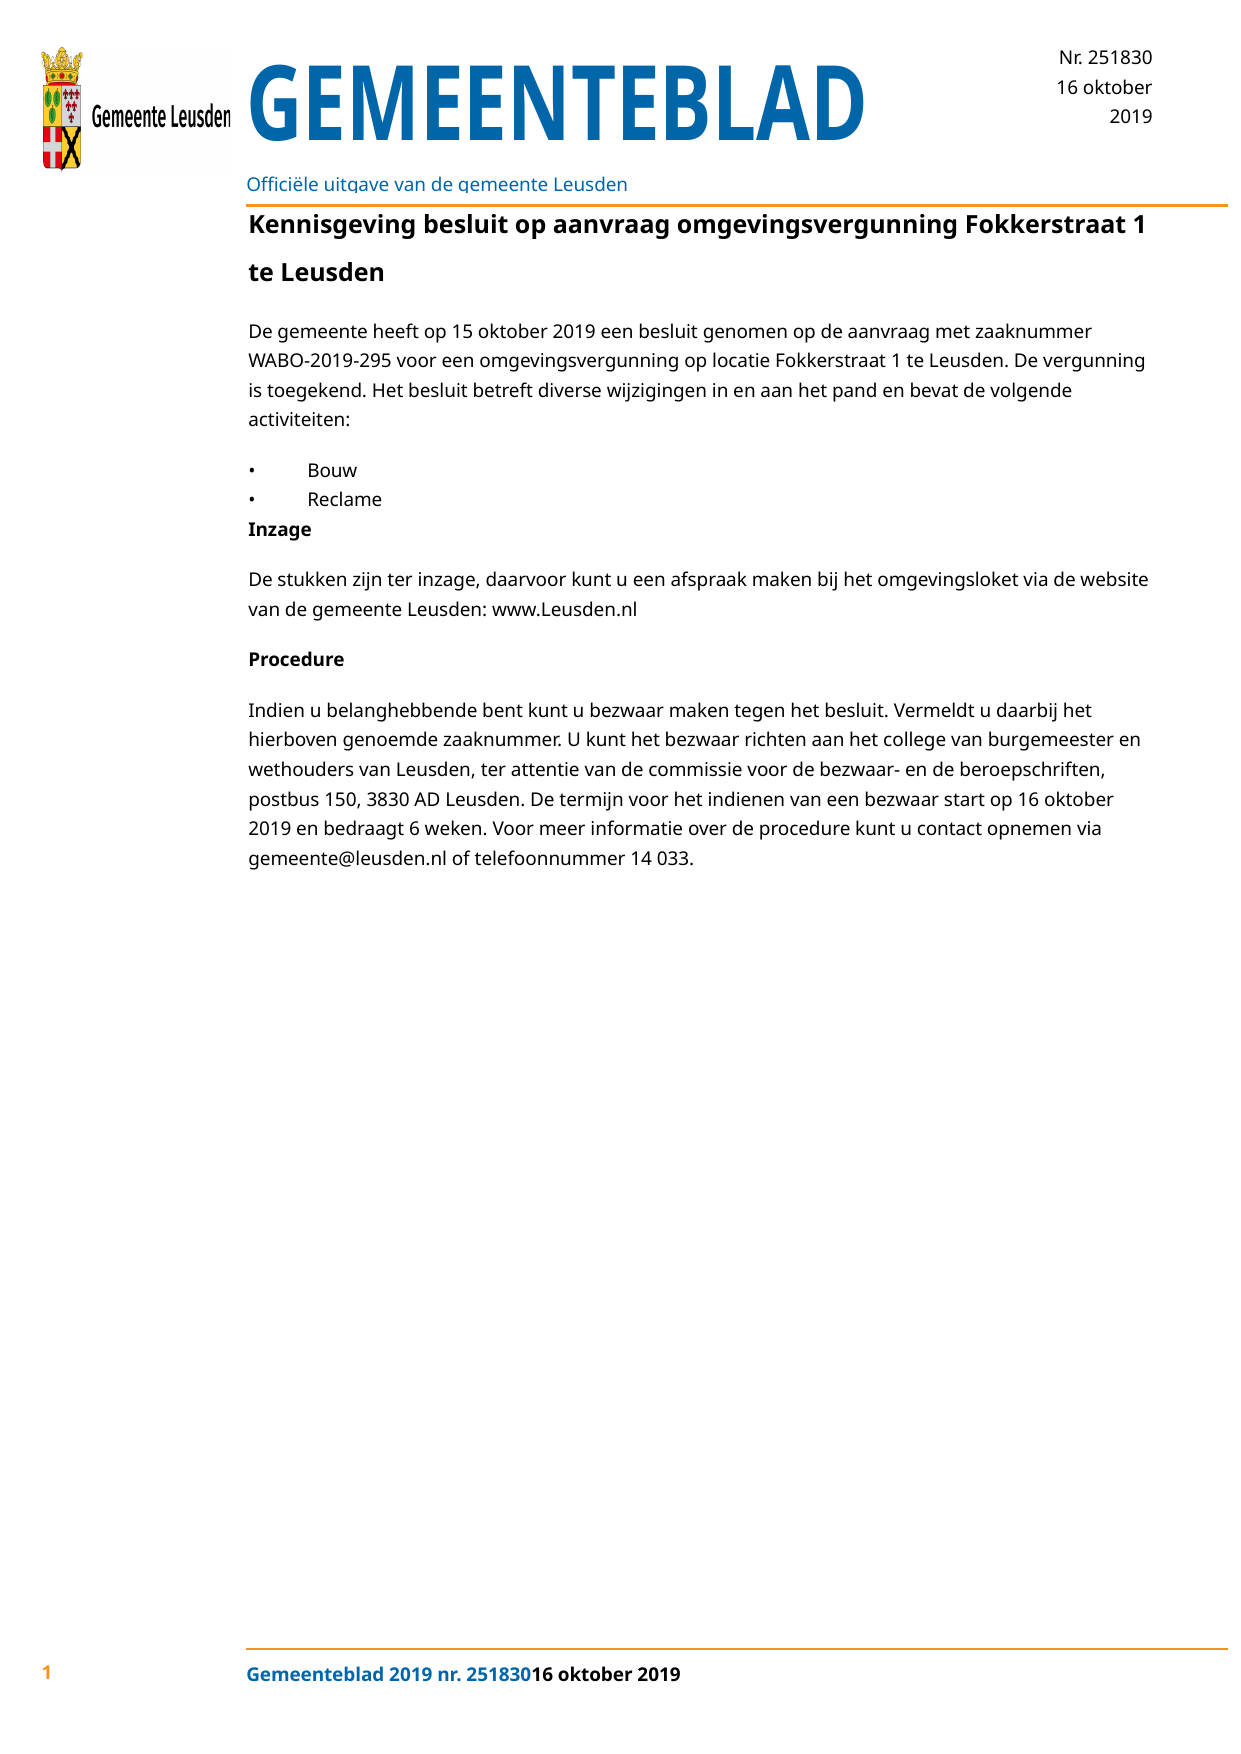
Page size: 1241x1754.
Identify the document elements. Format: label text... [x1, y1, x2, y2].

text Indien u belanghebbende bent kunt u bezwaar maken tegen het besluit. Vermeldt u daarbij het hierboven genoemde zaaknummer. U kunt het bezwaar richten aan het college van burgemeester en wethouders van Leusden, ter attentie van de commissie voor de bezwaar- en de beroepschriften, postbus 150, 3830 AD Leusden. De termijn voor het indienen van een bezwaar start op 16 oktober 2019 en bedraagt 6 weken. Voor meer informatie over de procedure kunt u contact opnemen via gemeente@leusden.nl of telefoonnummer 14 033. [248, 697, 1152, 871]
list Reclame [248, 487, 1152, 512]
list Bouw [248, 457, 1152, 483]
text De stukken zijn ter inzage, daarvoor kunt u een afspraak maken bij het omgevingsloket via de website van de gemeente Leusden: www.Leusden.nl [248, 567, 1152, 622]
text Kennisgeving besluit op aanvraag omgevingsvergunning Fokkerstraat 1 te Leusden [248, 207, 1152, 288]
text De gemeente heeft op 15 oktober 2019 een besluit genomen op de aanvraag met zaaknummer WABO-2019-295 voor een omgevingsvergunning op locatie Fokkerstraat 1 te Leusden. De vergunning is toegekend. Het besluit betreft diverse wijzigingen in en aan het pand en bevat de volgende activiteiten: [248, 318, 1152, 432]
picture [41, 47, 231, 172]
text Procedure [248, 647, 1152, 672]
text Inzage [248, 516, 1152, 542]
